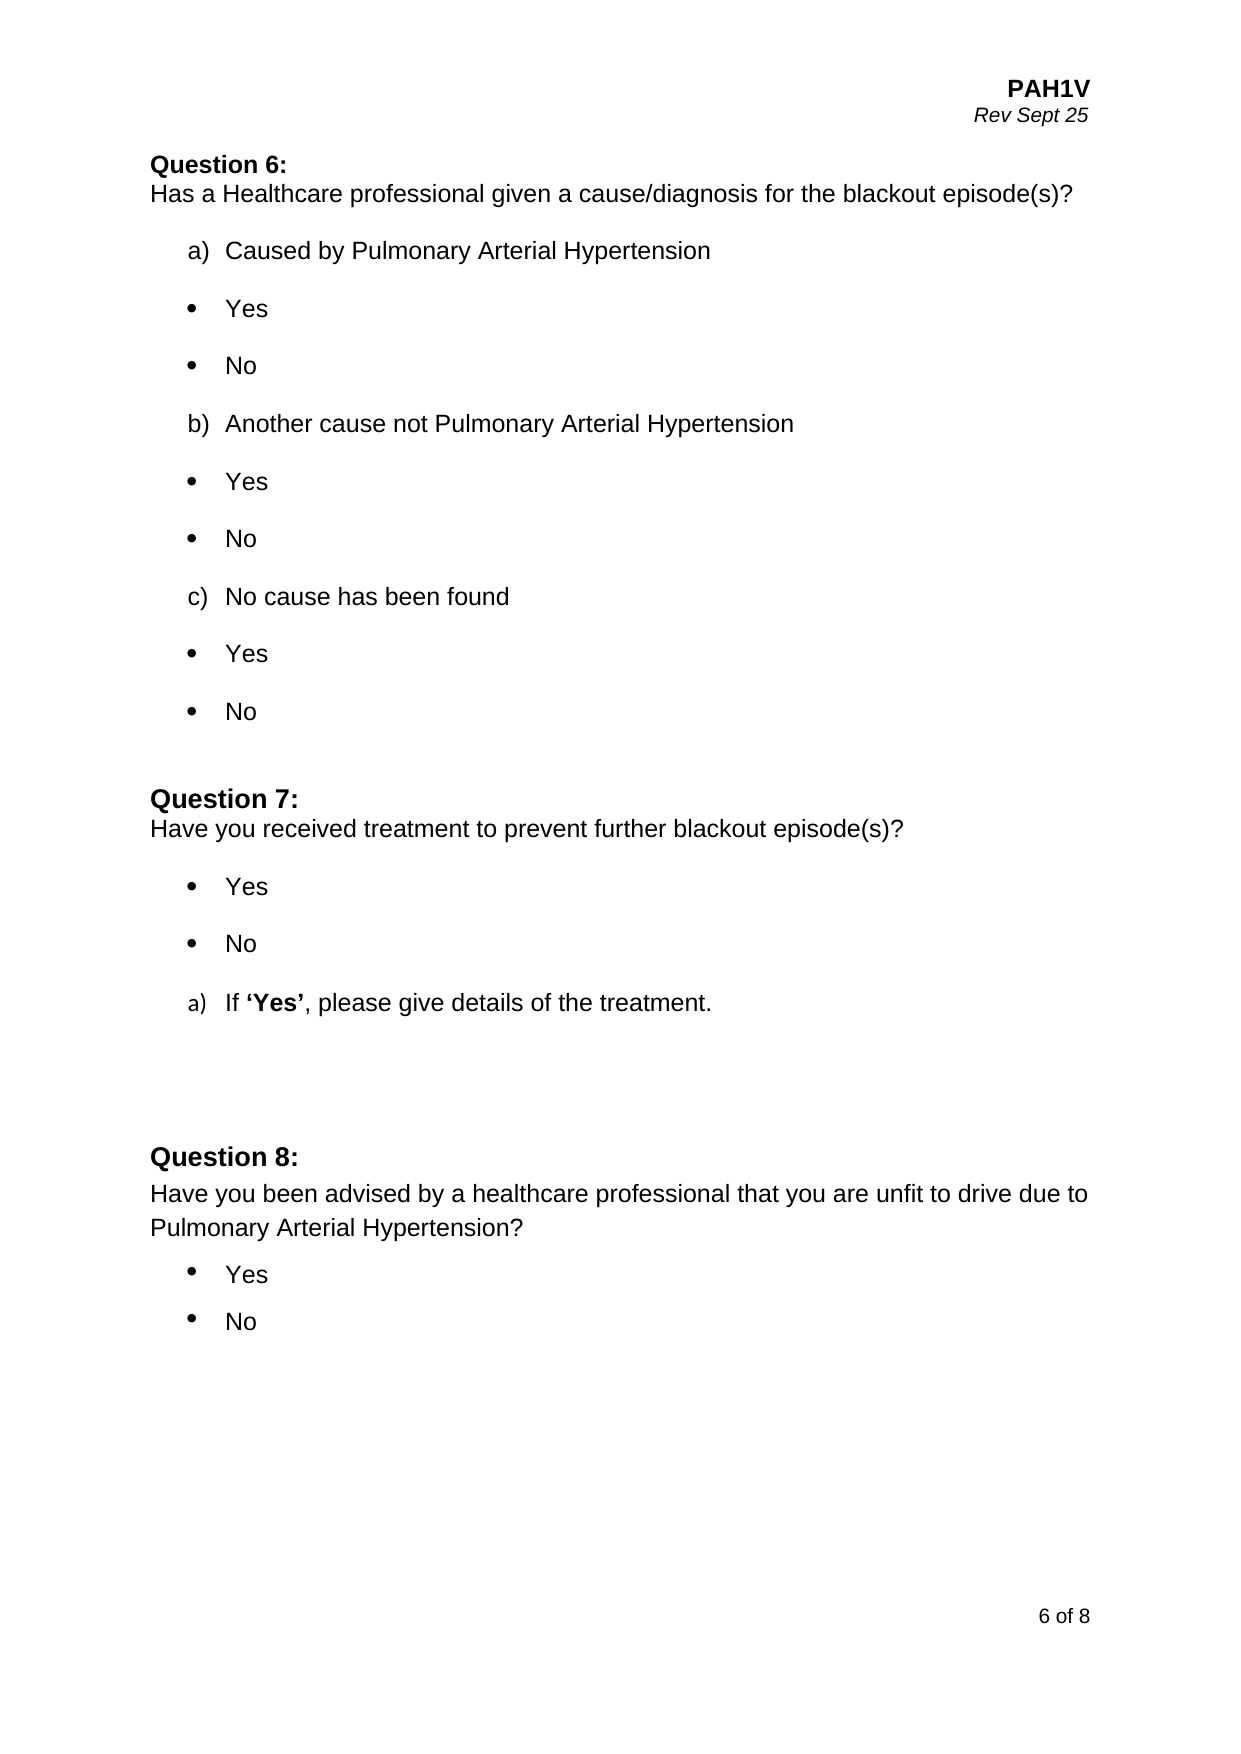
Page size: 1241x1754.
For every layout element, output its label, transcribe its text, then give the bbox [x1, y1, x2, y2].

list Caused by Pulmonary Arterial Hypertension [187, 236, 1090, 265]
list No [187, 524, 1090, 553]
list No [187, 1307, 1090, 1336]
list No cause has been found [187, 582, 1090, 610]
text Has a Healthcare professional given a cause/diagnosis for the blackout episode(s)? [150, 179, 1090, 207]
text Question 7: [150, 783, 1090, 814]
list Yes [187, 1260, 1090, 1289]
text Question 6: [150, 150, 1090, 179]
list Yes [187, 466, 1090, 495]
list No [187, 351, 1090, 380]
list No [187, 929, 1090, 958]
list Yes [187, 294, 1090, 323]
list No [187, 697, 1090, 726]
text Have you been advised by a healthcare professional that you are unfit to drive due to Pulmonary Arterial Hypertension? [150, 1179, 1090, 1242]
list If ‘Yes’, please give details of the treatment. [187, 987, 1090, 1018]
list Yes [187, 639, 1090, 668]
text Question 8: [150, 1141, 1090, 1173]
text Have you received treatment to prevent further blackout episode(s)? [150, 814, 1090, 843]
list Another cause not Pulmonary Arterial Hypertension [187, 409, 1090, 438]
list Yes [187, 872, 1090, 901]
